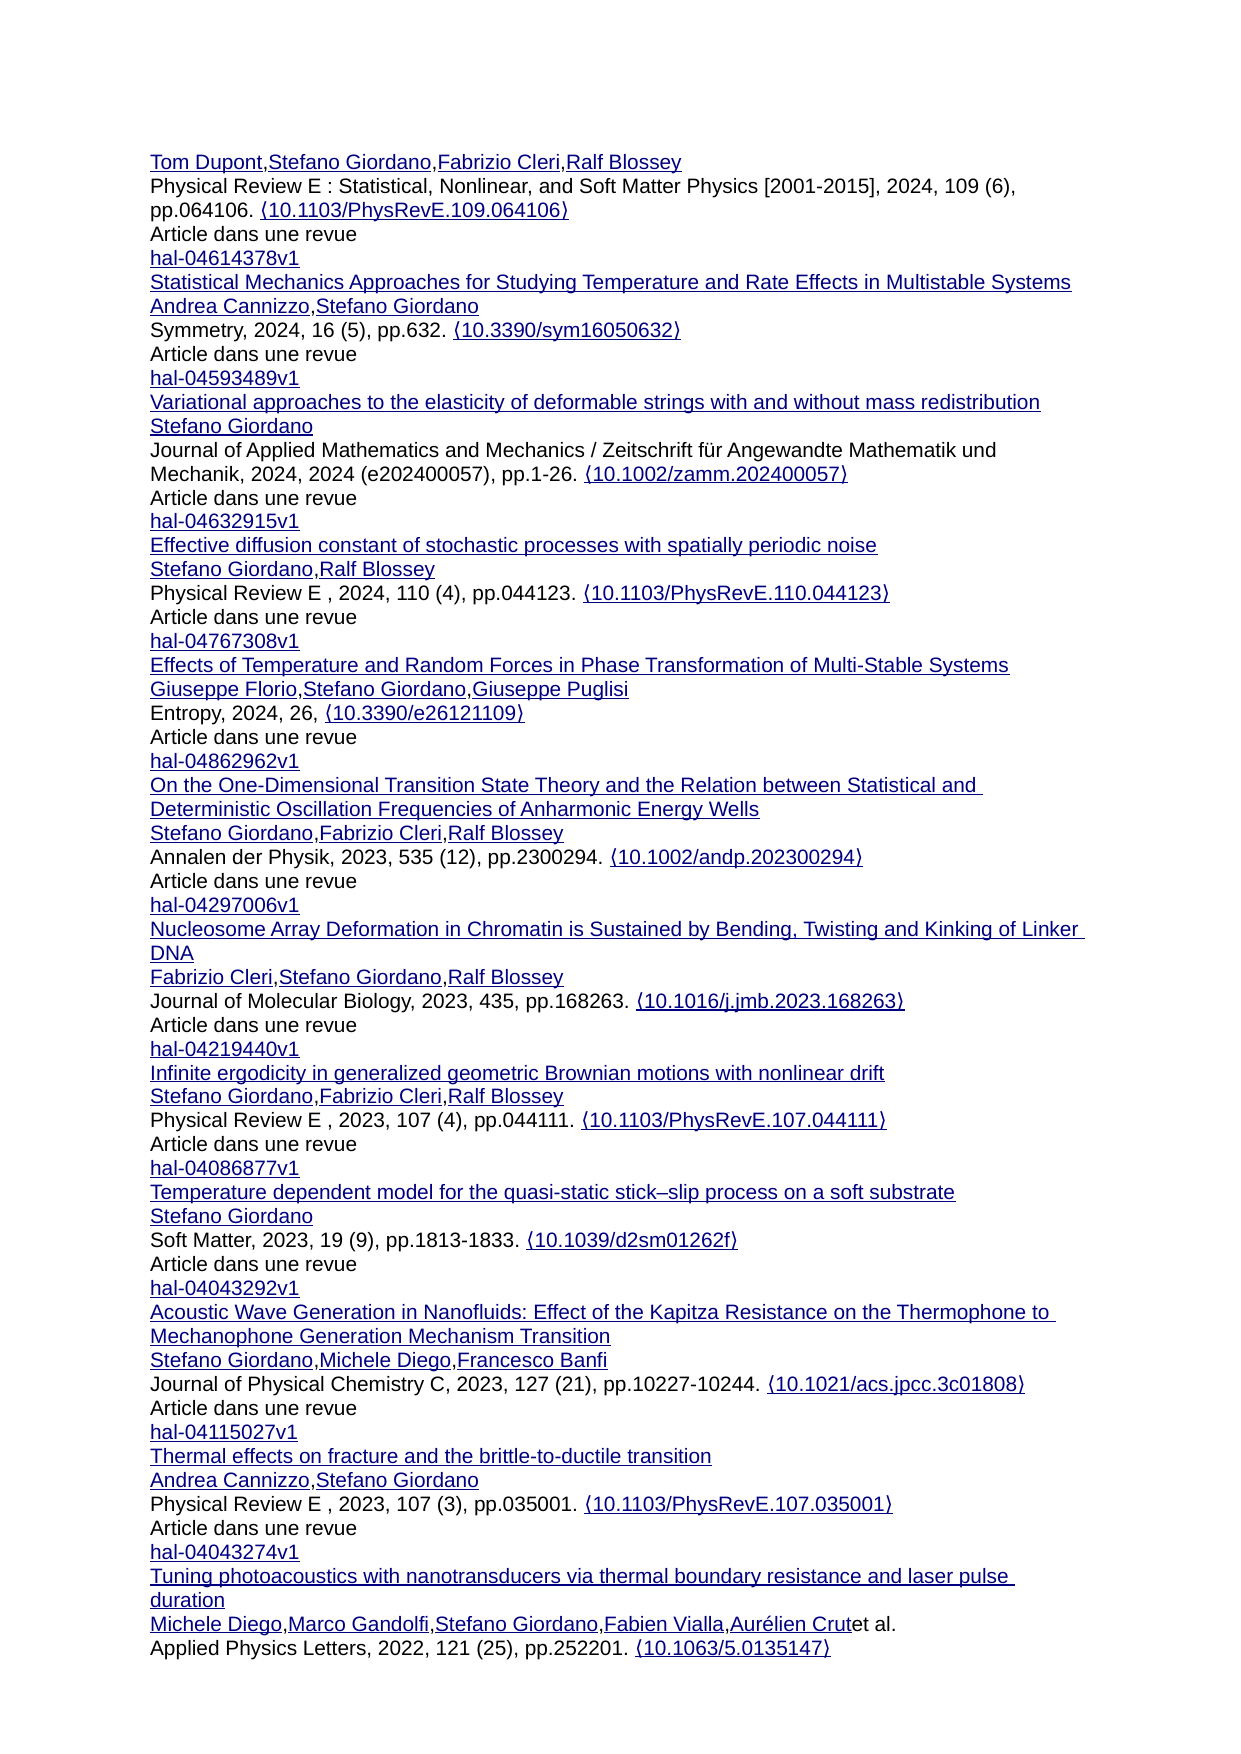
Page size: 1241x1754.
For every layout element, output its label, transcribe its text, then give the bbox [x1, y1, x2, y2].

table_cell Tom Dupont,Stefano Giordano,Fabrizio Cleri,Ralf Blossey Physical Review E : Statistical, Nonlinear, and Soft Matter Physics [2001-2015], 2024, 109 (6), pp.064106. ⟨10.1103/PhysRevE.109.064106⟩ Article dans une revue hal-04614378v1 [150, 150, 1090, 270]
table_cell Nucleosome Array Deformation in Chromatin is Sustained by Bending, Twisting and Kinking of Linker DNA Fabrizio Cleri,Stefano Giordano,Ralf Blossey Journal of Molecular Biology, 2023, 435, pp.168263. ⟨10.1016/j.jmb.2023.168263⟩ Article dans une revue hal-04219440v1 [150, 917, 1090, 1060]
table_cell Temperature dependent model for the quasi-static stick–slip process on a soft substrate Stefano Giordano Soft Matter, 2023, 19 (9), pp.1813-1833. ⟨10.1039/d2sm01262f⟩ Article dans une revue hal-04043292v1 [150, 1180, 1090, 1300]
table_cell Variational approaches to the elasticity of deformable strings with and without mass redistribution Stefano Giordano Journal of Applied Mathematics and Mechanics / Zeitschrift für Angewandte Mathematik und Mechanik, 2024, 2024 (e202400057), pp.1-26. ⟨10.1002/zamm.202400057⟩ Article dans une revue hal-04632915v1 [150, 390, 1090, 533]
table_cell Effective diffusion constant of stochastic processes with spatially periodic noise Stefano Giordano,Ralf Blossey Physical Review E , 2024, 110 (4), pp.044123. ⟨10.1103/PhysRevE.110.044123⟩ Article dans une revue hal-04767308v1 [150, 533, 1090, 653]
table_cell Infinite ergodicity in generalized geometric Brownian motions with nonlinear drift Stefano Giordano,Fabrizio Cleri,Ralf Blossey Physical Review E , 2023, 107 (4), pp.044111. ⟨10.1103/PhysRevE.107.044111⟩ Article dans une revue hal-04086877v1 [150, 1060, 1090, 1180]
table_cell Thermal effects on fracture and the brittle-to-ductile transition Andrea Cannizzo,Stefano Giordano Physical Review E , 2023, 107 (3), pp.035001. ⟨10.1103/PhysRevE.107.035001⟩ Article dans une revue hal-04043274v1 [150, 1444, 1090, 1563]
table_cell On the One‐Dimensional Transition State Theory and the Relation between Statistical and Deterministic Oscillation Frequencies of Anharmonic Energy Wells Stefano Giordano,Fabrizio Cleri,Ralf Blossey Annalen der Physik, 2023, 535 (12), pp.2300294. ⟨10.1002/andp.202300294⟩ Article dans une revue hal-04297006v1 [150, 773, 1090, 917]
table_cell Tuning photoacoustics with nanotransducers via thermal boundary resistance and laser pulse duration Michele Diego,Marco Gandolfi,Stefano Giordano,Fabien Vialla,Aurélien Crutet al. Applied Physics Letters, 2022, 121 (25), pp.252201. ⟨10.1063/5.0135147⟩ [150, 1564, 1090, 1659]
table_cell Acoustic Wave Generation in Nanofluids: Effect of the Kapitza Resistance on the Thermophone to Mechanophone Generation Mechanism Transition Stefano Giordano,Michele Diego,Francesco Banfi Journal of Physical Chemistry C, 2023, 127 (21), pp.10227-10244. ⟨10.1021/acs.jpcc.3c01808⟩ Article dans une revue hal-04115027v1 [150, 1300, 1090, 1444]
table_cell Statistical Mechanics Approaches for Studying Temperature and Rate Effects in Multistable Systems Andrea Cannizzo,Stefano Giordano Symmetry, 2024, 16 (5), pp.632. ⟨10.3390/sym16050632⟩ Article dans une revue hal-04593489v1 [150, 270, 1090, 389]
table_cell Effects of Temperature and Random Forces in Phase Transformation of Multi-Stable Systems Giuseppe Florio,Stefano Giordano,Giuseppe Puglisi Entropy, 2024, 26, ⟨10.3390/e26121109⟩ Article dans une revue hal-04862962v1 [150, 653, 1090, 773]
